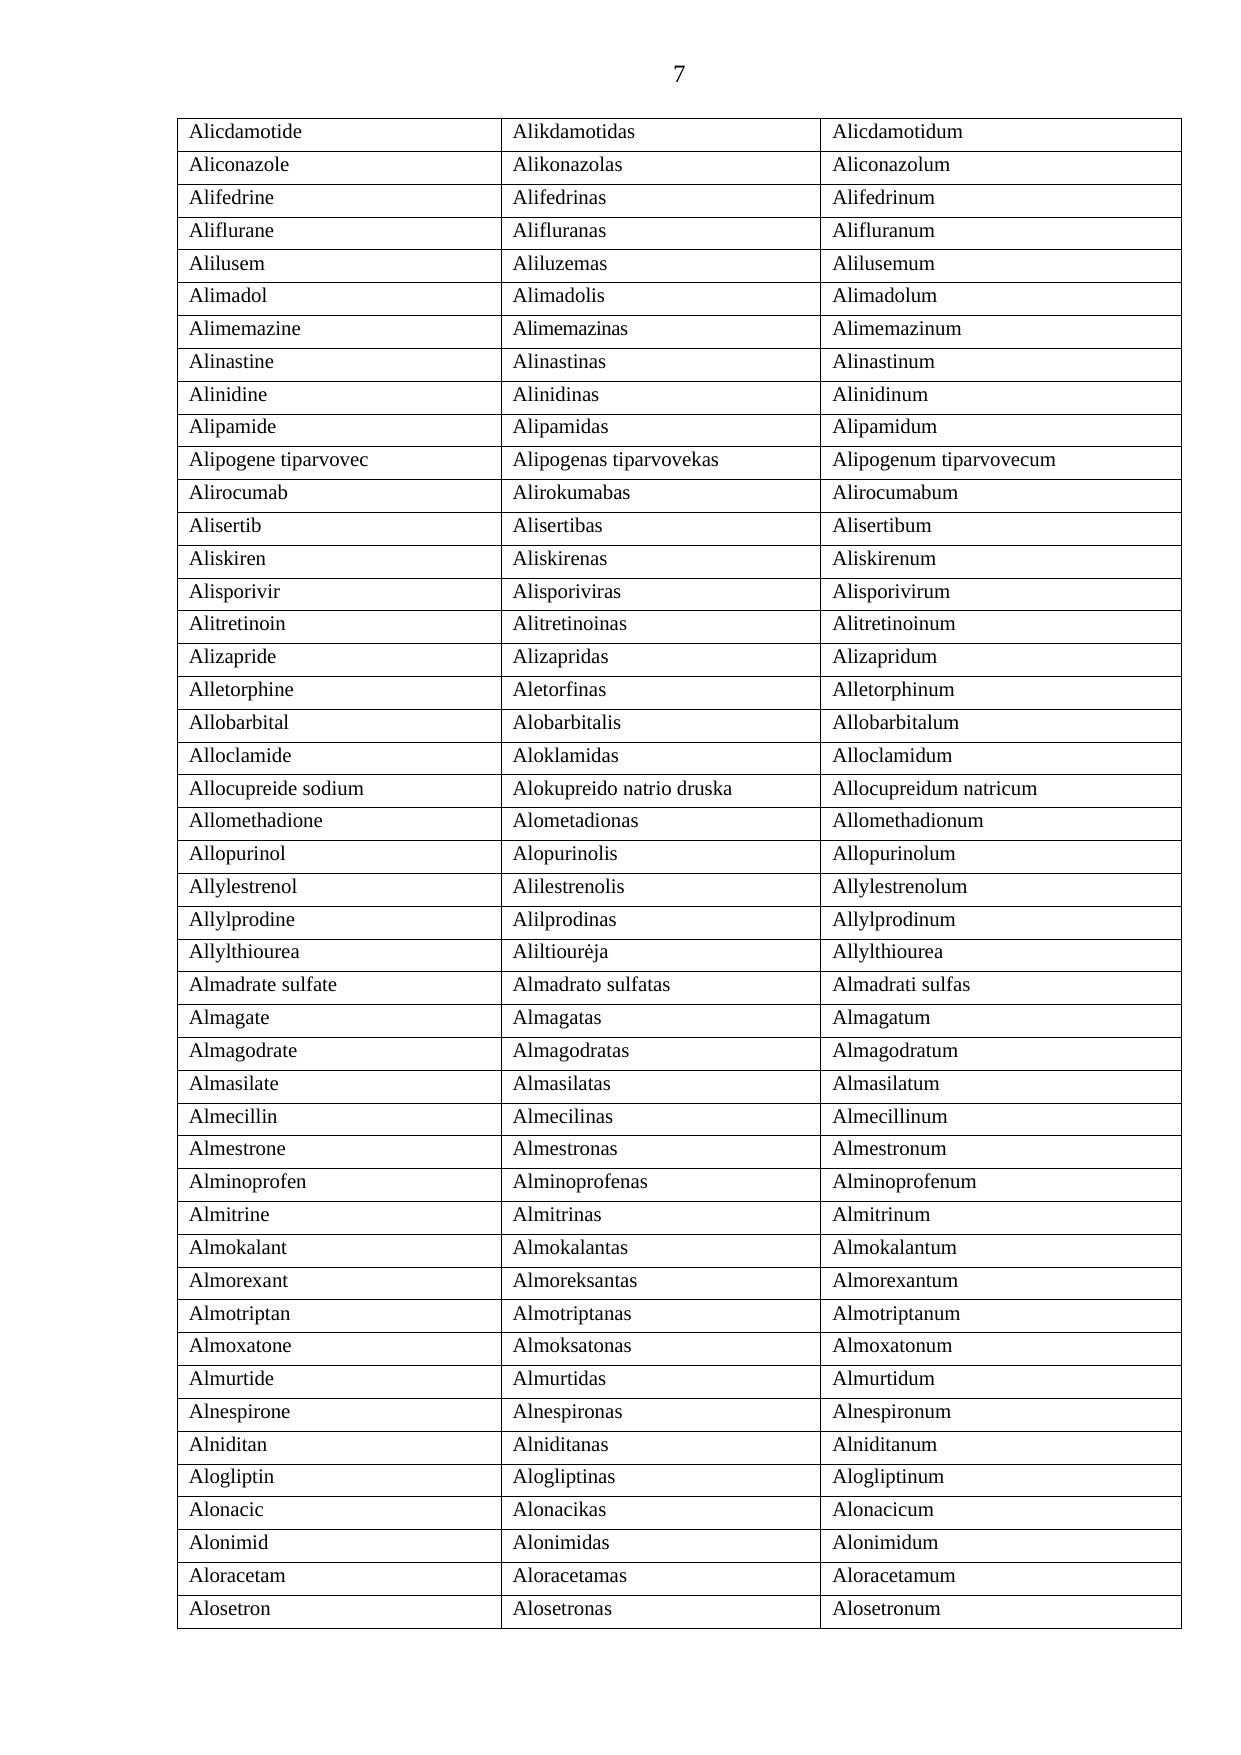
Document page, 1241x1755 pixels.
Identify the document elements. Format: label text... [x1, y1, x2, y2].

table_cell Aliskiren [178, 546, 501, 577]
table_cell Alonimidum [821, 1530, 1181, 1562]
table_cell Almurtidum [821, 1366, 1181, 1398]
table_cell Almecillin [178, 1104, 501, 1135]
table_cell Alisertibas [502, 513, 820, 545]
table_cell Alifluranum [821, 218, 1181, 249]
table_cell Alonacicum [821, 1497, 1181, 1529]
table_cell Alniditan [178, 1432, 501, 1463]
table_cell Alitretinoin [178, 611, 501, 643]
table_cell Alilprodinas [502, 907, 820, 938]
table_cell Alirocumabum [821, 480, 1181, 512]
table_cell Almotriptan [178, 1300, 501, 1332]
table_cell Allocupreide sodium [178, 775, 501, 807]
table_cell Alokupreido natrio druska [502, 775, 820, 807]
table_cell Allylestrenolum [821, 874, 1181, 906]
table_cell Almurtide [178, 1366, 501, 1398]
table_cell Alisertibum [821, 513, 1181, 545]
table_cell Almagodratum [821, 1038, 1181, 1070]
table_cell Alikonazolas [502, 152, 820, 184]
table_cell Aliltiourėja [502, 940, 820, 971]
table_cell Almadrati sulfas [821, 972, 1181, 1004]
table_cell Alikdamotidas [502, 119, 820, 151]
table_cell Alinidinum [821, 382, 1181, 413]
table_cell Almestronum [821, 1136, 1181, 1168]
table_cell Almitrinas [502, 1202, 820, 1234]
table_cell Almoreksantas [502, 1268, 820, 1299]
table_cell Aletorfinas [502, 677, 820, 709]
table_cell Aloklamidas [502, 743, 820, 774]
table_cell Alonimidas [502, 1530, 820, 1562]
table_cell Alicdamotide [178, 119, 501, 151]
table_cell Alifluranas [502, 218, 820, 249]
table_cell Alniditanas [502, 1432, 820, 1463]
table_cell Almokalantum [821, 1235, 1181, 1267]
table_cell Alilusemum [821, 250, 1181, 282]
table_cell Alinastinas [502, 349, 820, 381]
table_cell Alletorphinum [821, 677, 1181, 709]
table_cell Aloracetamas [502, 1563, 820, 1595]
table_cell Almagatum [821, 1005, 1181, 1037]
table_cell Aliconazole [178, 152, 501, 184]
table_cell Allylestrenol [178, 874, 501, 906]
table_cell Allylprodinum [821, 907, 1181, 938]
table_cell Allobarbital [178, 710, 501, 742]
table_cell Alimemazinas [502, 316, 820, 348]
table_cell Alipogene tiparvovec [178, 447, 501, 479]
table_cell Alizapridas [502, 644, 820, 676]
table_cell Alloclamidum [821, 743, 1181, 774]
table_cell Allylthiourea [821, 940, 1181, 971]
table_cell Aloracetamum [821, 1563, 1181, 1595]
table_cell Allopurinolum [821, 841, 1181, 873]
table_cell Alimemazine [178, 316, 501, 348]
table_cell Aliconazolum [821, 152, 1181, 184]
table_cell Aliskirenum [821, 546, 1181, 577]
table_cell Alizapride [178, 644, 501, 676]
table_cell Aliluzemas [502, 250, 820, 282]
table_cell Aloracetam [178, 1563, 501, 1595]
table_cell Almecilinas [502, 1104, 820, 1135]
table_cell Alletorphine [178, 677, 501, 709]
table_cell Alopurinolis [502, 841, 820, 873]
table_cell Alirokumabas [502, 480, 820, 512]
table_cell Almasilate [178, 1071, 501, 1102]
table_cell Almurtidas [502, 1366, 820, 1398]
table_cell Alipamide [178, 415, 501, 446]
table_cell Alloclamide [178, 743, 501, 774]
table_cell Alinastine [178, 349, 501, 381]
table_cell Alogliptinas [502, 1465, 820, 1496]
table_cell Almoxatonum [821, 1333, 1181, 1365]
table_cell Alifedrine [178, 185, 501, 217]
table_cell Almokalantas [502, 1235, 820, 1267]
table_cell Allomethadionum [821, 808, 1181, 840]
table_cell Alipogenum tiparvovecum [821, 447, 1181, 479]
table_cell Allomethadione [178, 808, 501, 840]
table_cell Almagate [178, 1005, 501, 1037]
table_cell Alosetronum [821, 1596, 1181, 1627]
table_cell Alipamidas [502, 415, 820, 446]
table_cell Almadrato sulfatas [502, 972, 820, 1004]
table_cell Alisertib [178, 513, 501, 545]
table_cell Alisporivir [178, 579, 501, 610]
table_cell Almasilatum [821, 1071, 1181, 1102]
table_cell Alometadionas [502, 808, 820, 840]
table_cell Alogliptin [178, 1465, 501, 1496]
table_cell Almecillinum [821, 1104, 1181, 1135]
table_cell Alipamidum [821, 415, 1181, 446]
table_cell Alogliptinum [821, 1465, 1181, 1496]
table_cell Alinidine [178, 382, 501, 413]
table_cell Alitretinoinas [502, 611, 820, 643]
table_cell Alizapridum [821, 644, 1181, 676]
table_cell Almestronas [502, 1136, 820, 1168]
table_cell Alipogenas tiparvovekas [502, 447, 820, 479]
table_cell Alisporiviras [502, 579, 820, 610]
table_cell Alosetronas [502, 1596, 820, 1627]
table_cell Alinastinum [821, 349, 1181, 381]
table_cell Alinidinas [502, 382, 820, 413]
table_cell Alisporivirum [821, 579, 1181, 610]
table_cell Alimadolis [502, 283, 820, 315]
table_cell Alminoprofenas [502, 1169, 820, 1201]
table_cell Almoksatonas [502, 1333, 820, 1365]
table_cell Almorexantum [821, 1268, 1181, 1299]
table_cell Aliflurane [178, 218, 501, 249]
table_cell Alnespironum [821, 1399, 1181, 1431]
table_cell Alifedrinas [502, 185, 820, 217]
table_cell Allocupreidum natricum [821, 775, 1181, 807]
table_cell Alirocumab [178, 480, 501, 512]
table_cell Almotriptanas [502, 1300, 820, 1332]
table_cell Alosetron [178, 1596, 501, 1627]
table_cell Alnespirone [178, 1399, 501, 1431]
table_cell Alilestrenolis [502, 874, 820, 906]
table_cell Almokalant [178, 1235, 501, 1267]
table_cell Alnespironas [502, 1399, 820, 1431]
table_cell Allylprodine [178, 907, 501, 938]
table_cell Aliskirenas [502, 546, 820, 577]
table_cell Alonacic [178, 1497, 501, 1529]
table_cell Alonimid [178, 1530, 501, 1562]
table_cell Almitrinum [821, 1202, 1181, 1234]
table_cell Almagatas [502, 1005, 820, 1037]
table_cell Alminoprofen [178, 1169, 501, 1201]
table_cell Alobarbitalis [502, 710, 820, 742]
table_cell Almasilatas [502, 1071, 820, 1102]
table_cell Almagodrate [178, 1038, 501, 1070]
table_cell Alicdamotidum [821, 119, 1181, 151]
table_cell Alminoprofenum [821, 1169, 1181, 1201]
table_cell Allobarbitalum [821, 710, 1181, 742]
table_cell Almestrone [178, 1136, 501, 1168]
table_cell Alniditanum [821, 1432, 1181, 1463]
table_cell Alimadol [178, 283, 501, 315]
table_cell Allylthiourea [178, 940, 501, 971]
table_cell Almotriptanum [821, 1300, 1181, 1332]
table_cell Alilusem [178, 250, 501, 282]
table_cell Almoxatone [178, 1333, 501, 1365]
table_cell Alifedrinum [821, 185, 1181, 217]
table_cell Almorexant [178, 1268, 501, 1299]
table_cell Almitrine [178, 1202, 501, 1234]
table_cell Allopurinol [178, 841, 501, 873]
table_cell Alimemazinum [821, 316, 1181, 348]
table_cell Almagodratas [502, 1038, 820, 1070]
table_cell Almadrate sulfate [178, 972, 501, 1004]
table_cell Alimadolum [821, 283, 1181, 315]
table_cell Alitretinoinum [821, 611, 1181, 643]
table_cell Alonacikas [502, 1497, 820, 1529]
